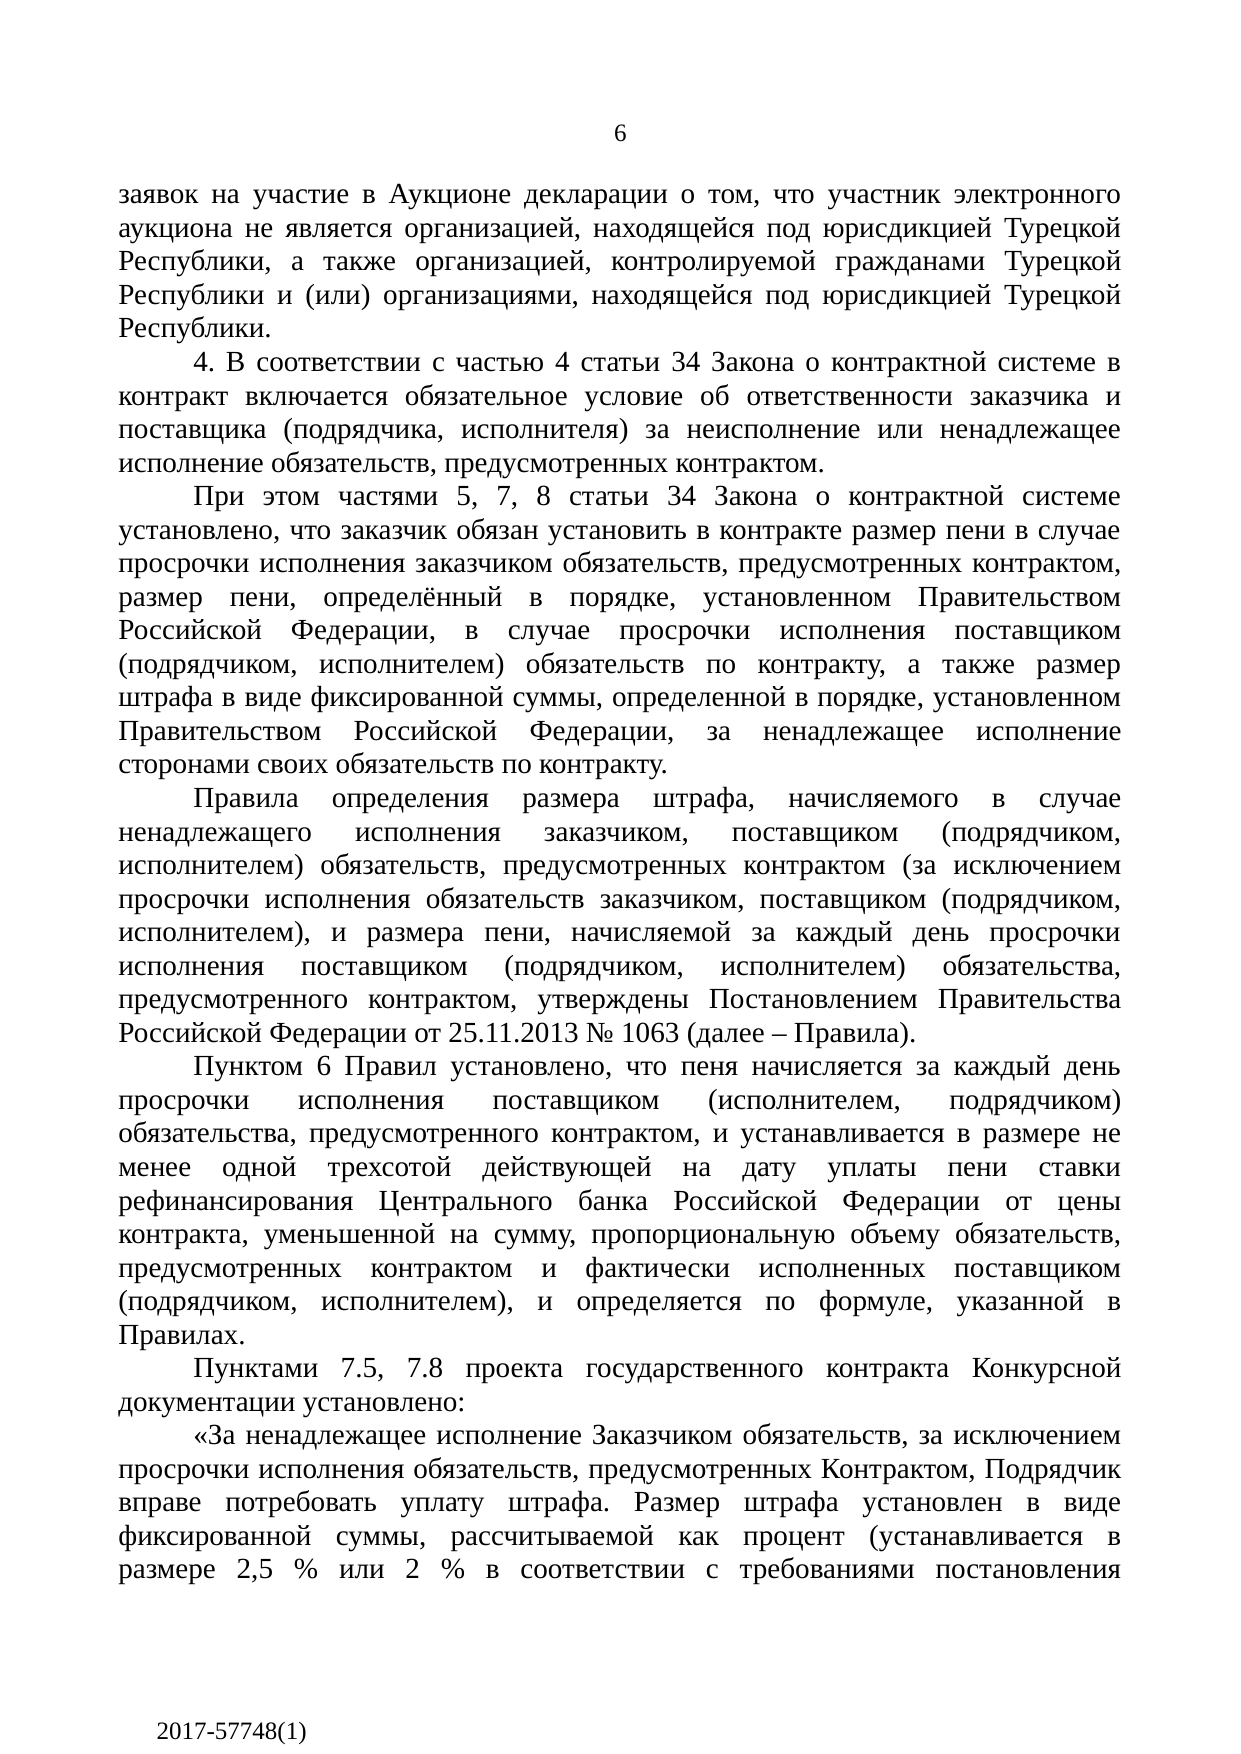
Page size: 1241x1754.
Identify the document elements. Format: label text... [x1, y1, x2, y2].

text 4. В соответствии с частью 4 статьи 34 Закона о контрактной системе в контракт включается обязательное условие об ответственности заказчика и поставщика (подрядчика, исполнителя) за неисполнение или ненадлежащее исполнение обязательств, предусмотренных контрактом. [118, 344, 1122, 478]
text Пунктами 7.5, 7.8 проекта государственного контракта Конкурсной документации установлено: [118, 1350, 1122, 1417]
text При этом частями 5, 7, 8 статьи 34 Закона о контрактной системе установлено, что заказчик обязан установить в контракте размер пени в случае просрочки исполнения заказчиком обязательств, предусмотренных контрактом, размер пени, определённый в порядке, установленном Правительством Российской Федерации, в случае просрочки исполнения поставщиком (подрядчиком, исполнителем) обязательств по контракту, а также размер штрафа в виде фиксированной суммы, определенной в порядке, установленном Правительством Российской Федерации, за ненадлежащее исполнение сторонами своих обязательств по контракту. [118, 478, 1122, 780]
text Пунктом 6 Правил установлено, что пеня начисляется за каждый день просрочки исполнения поставщиком (исполнителем, подрядчиком) обязательства, предусмотренного контрактом, и устанавливается в размере не менее одной трехсотой действующей на дату уплаты пени ставки рефинансирования Центрального банка Российской Федерации от цены контракта, уменьшенной на сумму, пропорциональную объему обязательств, предусмотренных контрактом и фактически исполненных поставщиком (подрядчиком, исполнителем), и определяется по формуле, указанной в Правилах. [118, 1048, 1122, 1350]
text «За ненадлежащее исполнение Заказчиком обязательств, за исключением просрочки исполнения обязательств, предусмотренных Контрактом, Подрядчик вправе потребовать уплату штрафа. Размер штрафа установлен в виде фиксированной суммы, рассчитываемой как процент (устанавливается в размере 2,5 % или 2 % в соответствии с требованиями постановления [118, 1417, 1122, 1585]
text Правила определения размера штрафа, начисляемого в случае ненадлежащего исполнения заказчиком, поставщиком (подрядчиком, исполнителем) обязательств, предусмотренных контрактом (за исключением просрочки исполнения обязательств заказчиком, поставщиком (подрядчиком, исполнителем), и размера пени, начисляемой за каждый день просрочки исполнения поставщиком (подрядчиком, исполнителем) обязательства, предусмотренного контрактом, утверждены Постановлением Правительства Российской Федерации от 25.11.2013 № 1063 (далее – Правила). [118, 780, 1122, 1048]
text заявок на участие в Аукционе декларации о том, что участник электронного аукциона не является организацией, находящейся под юрисдикцией Турецкой Республики, а также организацией, контролируемой гражданами Турецкой Республики и (или) организациями, находящейся под юрисдикцией Турецкой Республики. [118, 176, 1122, 344]
